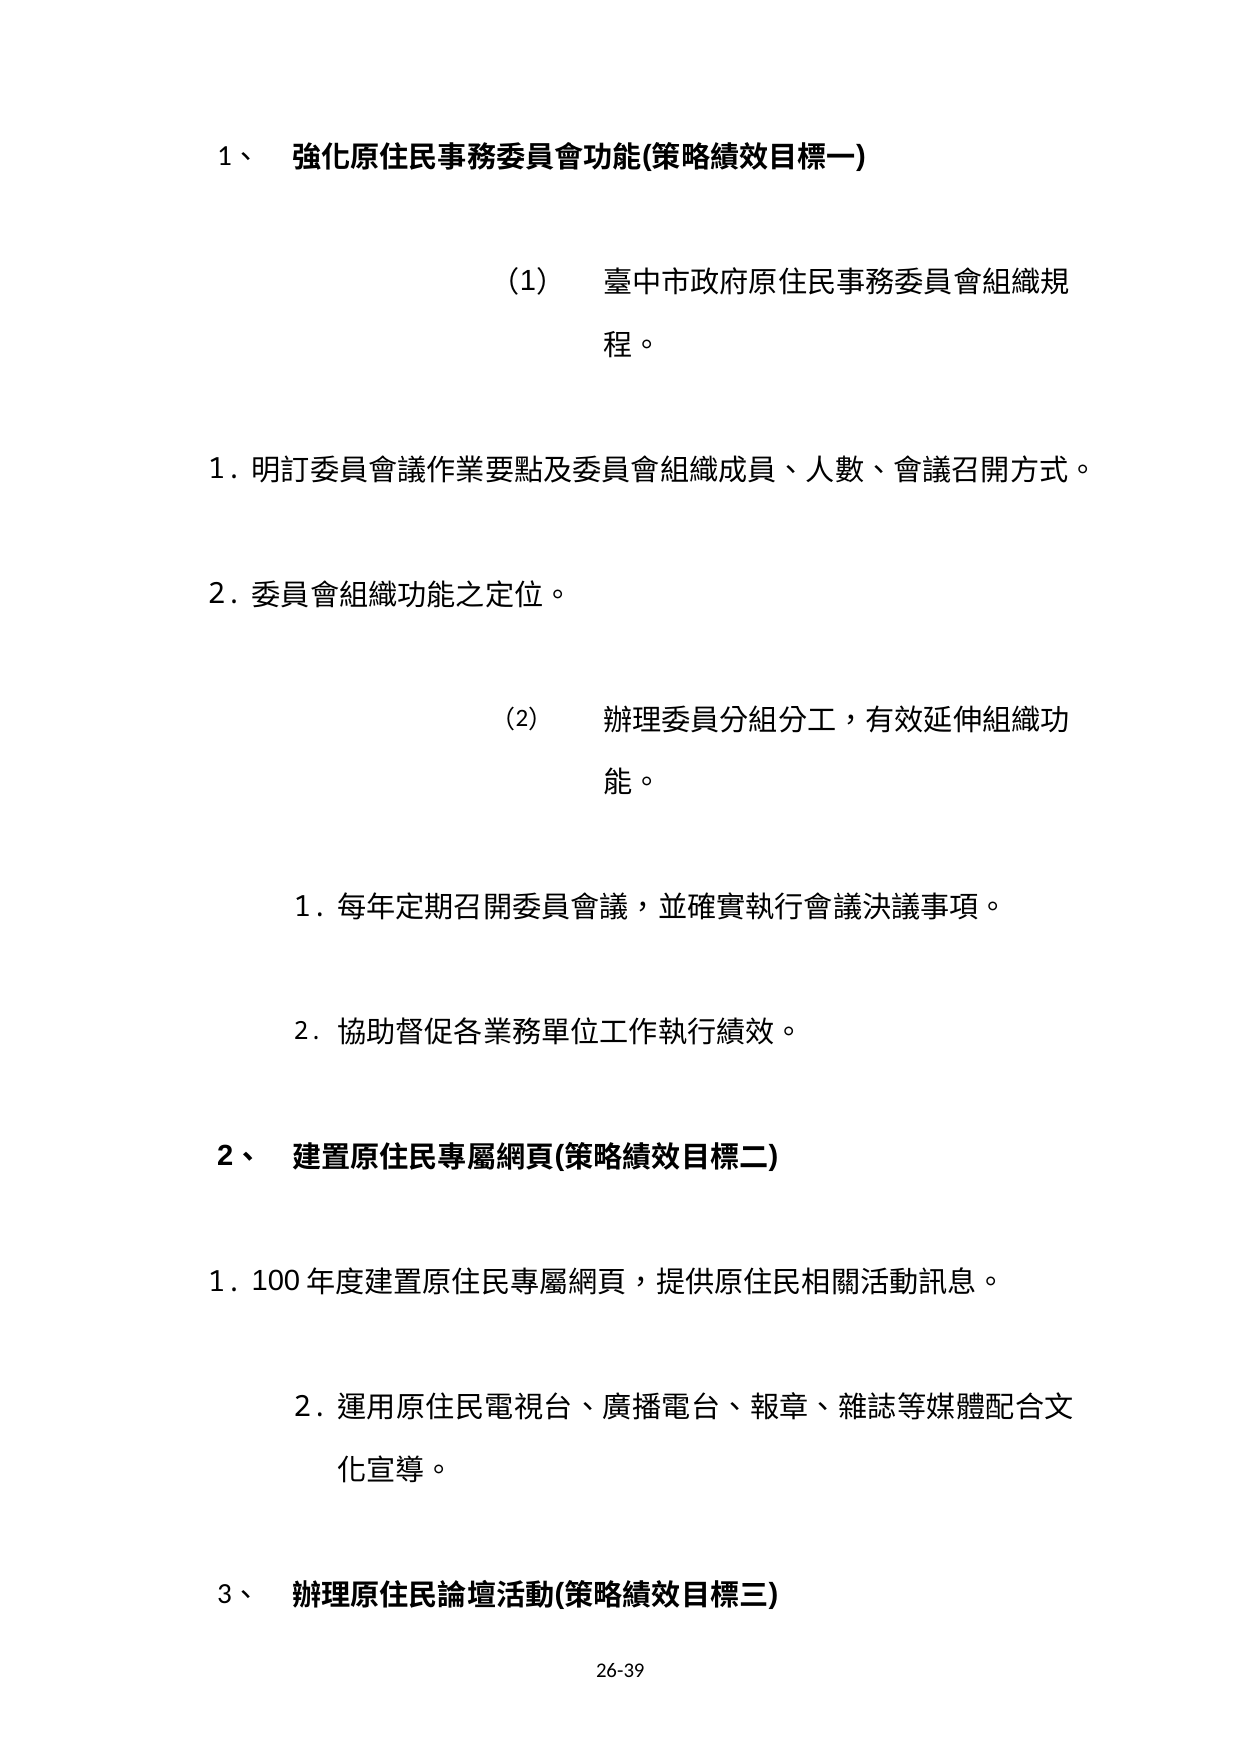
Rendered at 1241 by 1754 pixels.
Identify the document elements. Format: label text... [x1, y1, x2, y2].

list 辦理委員分組分工，有效延伸組織功能。 [490, 676, 1075, 801]
list 運用原住民電視台、廣播電台、報章、雜誌等媒體配合文化宣導。 [293, 1363, 1075, 1488]
list 100年度建置原住民專屬網頁，提供原住民相關活動訊息。 [208, 1238, 1075, 1301]
list 每年定期召開委員會議，並確實執行會議決議事項。 [293, 863, 1075, 926]
list 明訂委員會議作業要點及委員會組織成員、人數、會議召開方式。 [208, 426, 1075, 488]
list 辦理原住民論壇活動(策略績效目標三) [217, 1551, 1075, 1613]
list 強化原住民事務委員會功能(策略績效目標一) [217, 113, 1075, 176]
list 委員會組織功能之定位。 [208, 551, 1075, 613]
list 協助督促各業務單位工作執行績效。 [293, 988, 1075, 1051]
list 建置原住民專屬網頁(策略績效目標二) [217, 1113, 1075, 1176]
list 臺中市政府原住民事務委員會組織規程。 [490, 238, 1075, 363]
